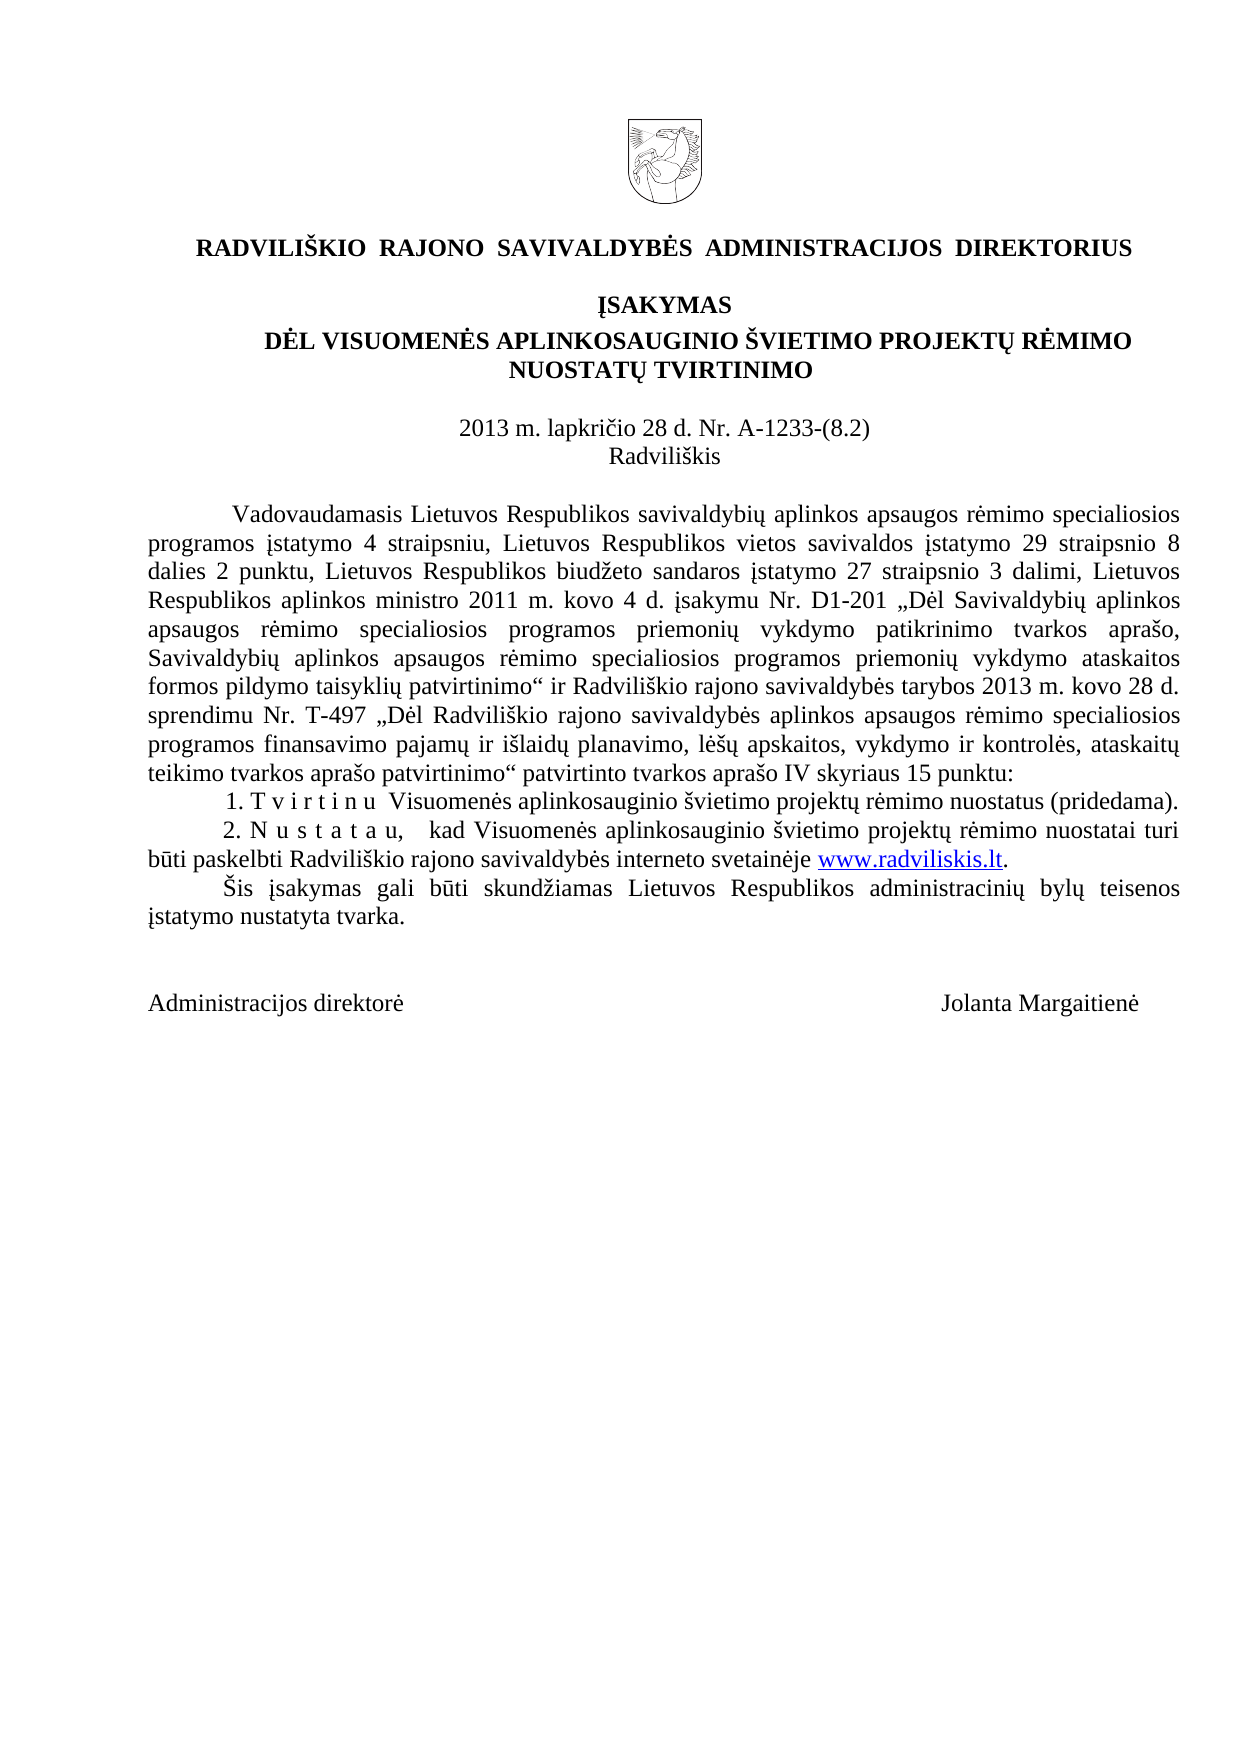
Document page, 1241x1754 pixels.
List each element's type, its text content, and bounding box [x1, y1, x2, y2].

text 2. N u s t a t a u, kad Visuomenės aplinkosauginio švietimo projektų rėmimo nuostatai turi būti paskelbti Radviliškio rajono savivaldybės interneto svetainėje www.radviliskis.lt. [148, 815, 1181, 873]
text Administracijos direktorė Jolanta Margaitienė [148, 988, 1181, 1016]
table_header DĖL VISUOMENĖS APLINKOSAUGINIO ŠVIETIMO PROJEKTŲ RĖMIMO NUOSTATŲ TVIRTINIMO [148, 319, 1174, 384]
text ĮSAKYMAS [148, 290, 1181, 319]
text 1. T v i r t i n u Visuomenės aplinkosauginio švietimo projektų rėmimo nuostatus (pridedama). [148, 786, 1181, 815]
text 2013 m. lapkričio 28 d. Nr. A-1233-(8.2) [148, 413, 1181, 441]
text RADVILIŠKIO RAJONO SAVIVALDYBĖS ADMINISTRACIJOS DIREKTORIUS [148, 233, 1181, 262]
text Radviliškis [148, 441, 1181, 470]
text Vadovaudamasis Lietuvos Respublikos savivaldybių aplinkos apsaugos rėmimo specialiosios programos įstatymo 4 straipsniu, Lietuvos Respublikos vietos savivaldos įstatymo 29 straipsnio 8 dalies 2 punktu, Lietuvos Respublikos biudžeto sandaros įstatymo 27 straipsnio 3 dalimi, Lietuvos Respublikos aplinkos ministro 2011 m. kovo 4 d. įsakymu Nr. D1-201 „Dėl Savivaldybių aplinkos apsaugos rėmimo specialiosios programos priemonių vykdymo patikrinimo tvarkos aprašo, Savivaldybių aplinkos apsaugos rėmimo specialiosios programos priemonių vykdymo ataskaitos formos pildymo taisyklių patvirtinimo“ ir Radviliškio rajono savivaldybės tarybos 2013 m. kovo 28 d. sprendimu Nr. T-497 „Dėl Radviliškio rajono savivaldybės aplinkos apsaugos rėmimo specialiosios programos finansavimo pajamų ir išlaidų planavimo, lėšų apskaitos, vykdymo ir kontrolės, ataskaitų teikimo tvarkos aprašo patvirtinimo“ patvirtinto tvarkos aprašo IV skyriaus 15 punktu: [148, 499, 1181, 786]
text Šis įsakymas gali būti skundžiamas Lietuvos Respublikos administracinių bylų teisenos įstatymo nustatyta tvarka. [148, 873, 1181, 930]
